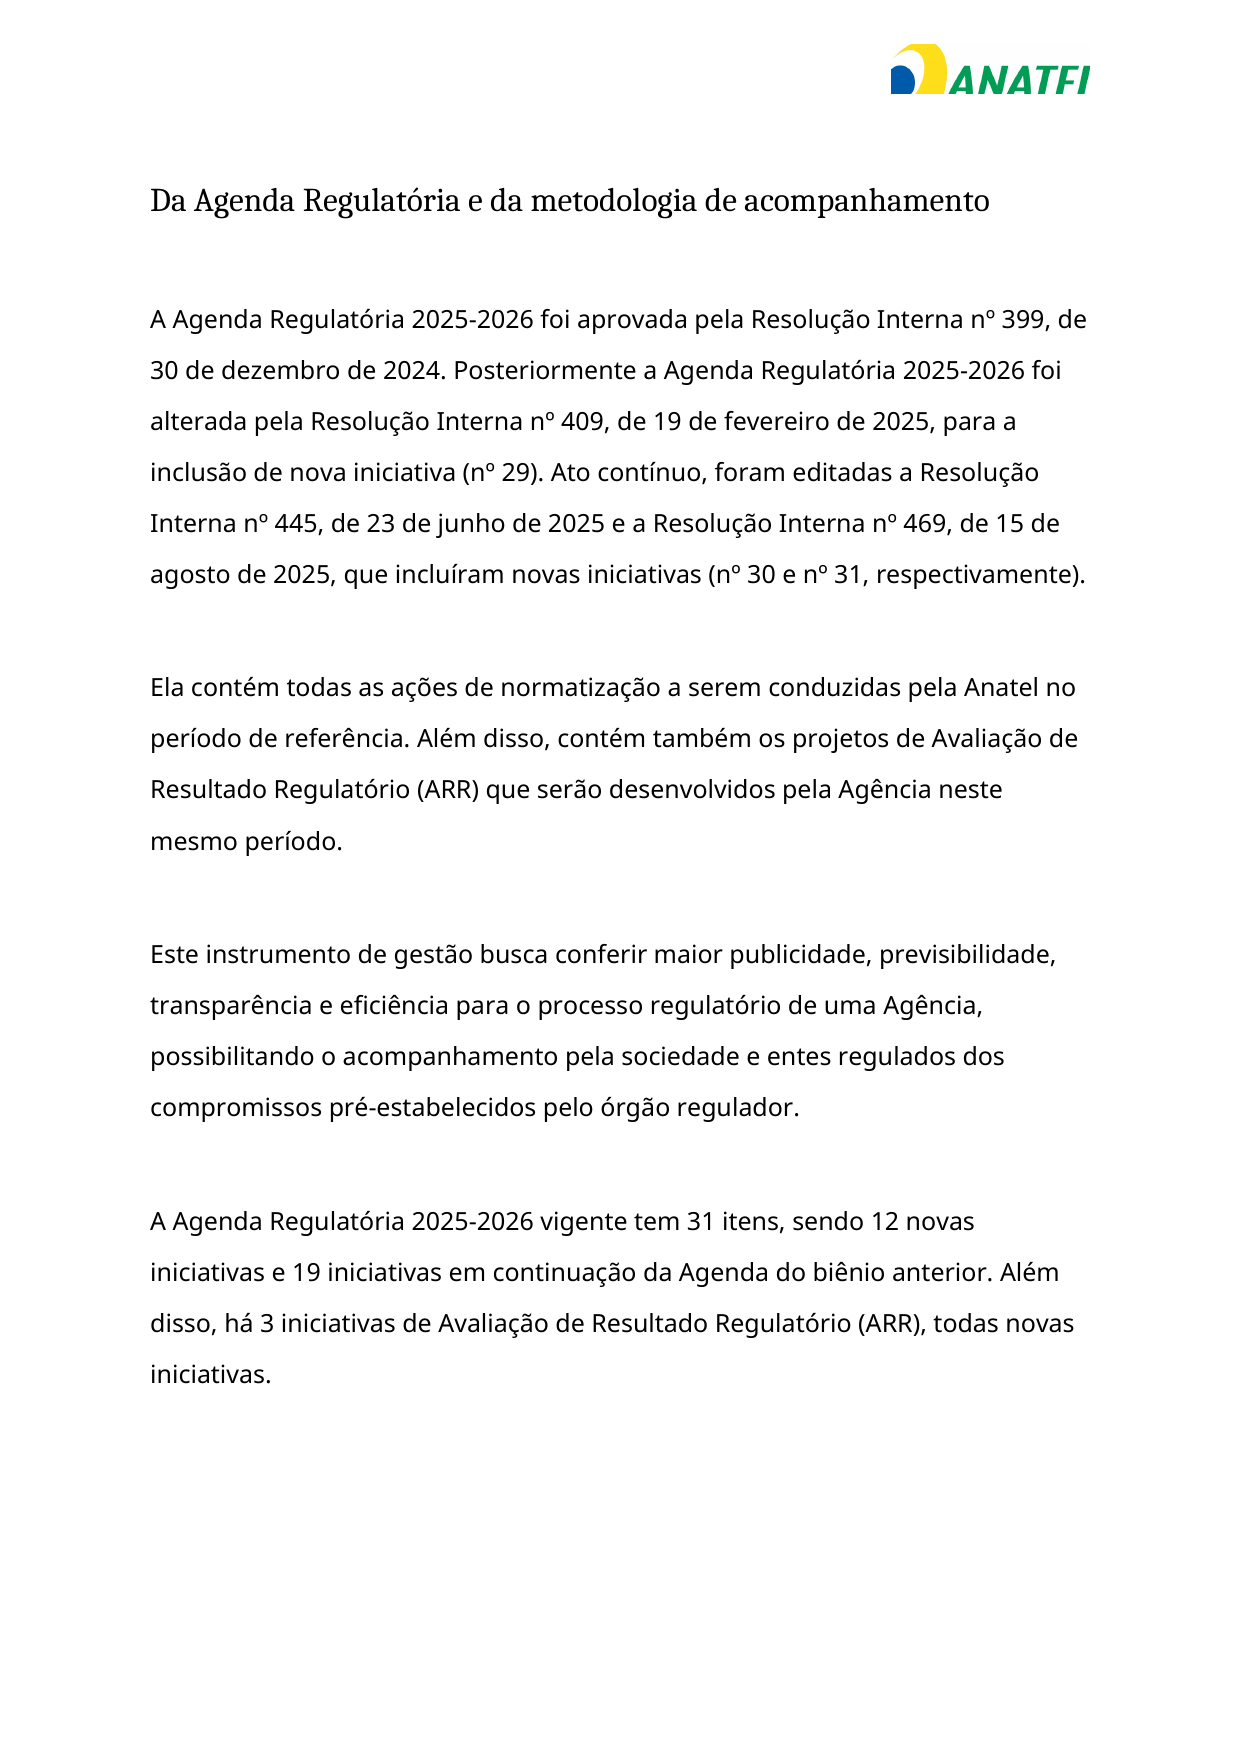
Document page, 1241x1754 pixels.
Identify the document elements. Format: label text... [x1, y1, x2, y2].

text Este instrumento de gestão busca conferir maior publicidade, previsibilidade, transparência e eficiência para o processo regulatório de uma Agência, possibilitando o acompanhamento pela sociedade e entes regulados dos compromissos pré-estabelecidos pelo órgão regulador. [150, 937, 1090, 1124]
subtitle Da Agenda Regulatória e da metodologia de acompanhamento [150, 181, 1090, 219]
text Ela contém todas as ações de normatização a serem conduzidas pela Anatel no período de referência. Além disso, contém também os projetos de Avaliação de Resultado Regulatório (ARR) que serão desenvolvidos pela Agência neste mesmo período. [150, 670, 1090, 857]
text A Agenda Regulatória 2025-2026 vigente tem 31 itens, sendo 12 novas iniciativas e 19 iniciativas em continuação da Agenda do biênio anterior. Além disso, há 3 iniciativas de Avaliação de Resultado Regulatório (ARR), todas novas iniciativas. [150, 1203, 1090, 1391]
text A Agenda Regulatória 2025-2026 foi aprovada pela Resolução Interna nº 399, de 30 de dezembro de 2024. Posteriormente a Agenda Regulatória 2025-2026 foi alterada pela Resolução Interna nº 409, de 19 de fevereiro de 2025, para a inclusão de nova iniciativa (nº 29). Ato contínuo, foram editadas a Resolução Interna nº 445, de 23 de junho de 2025 e a Resolução Interna nº 469, de 15 de agosto de 2025, que incluíram novas iniciativas (nº 30 e nº 31, respectivamente). [150, 301, 1090, 591]
